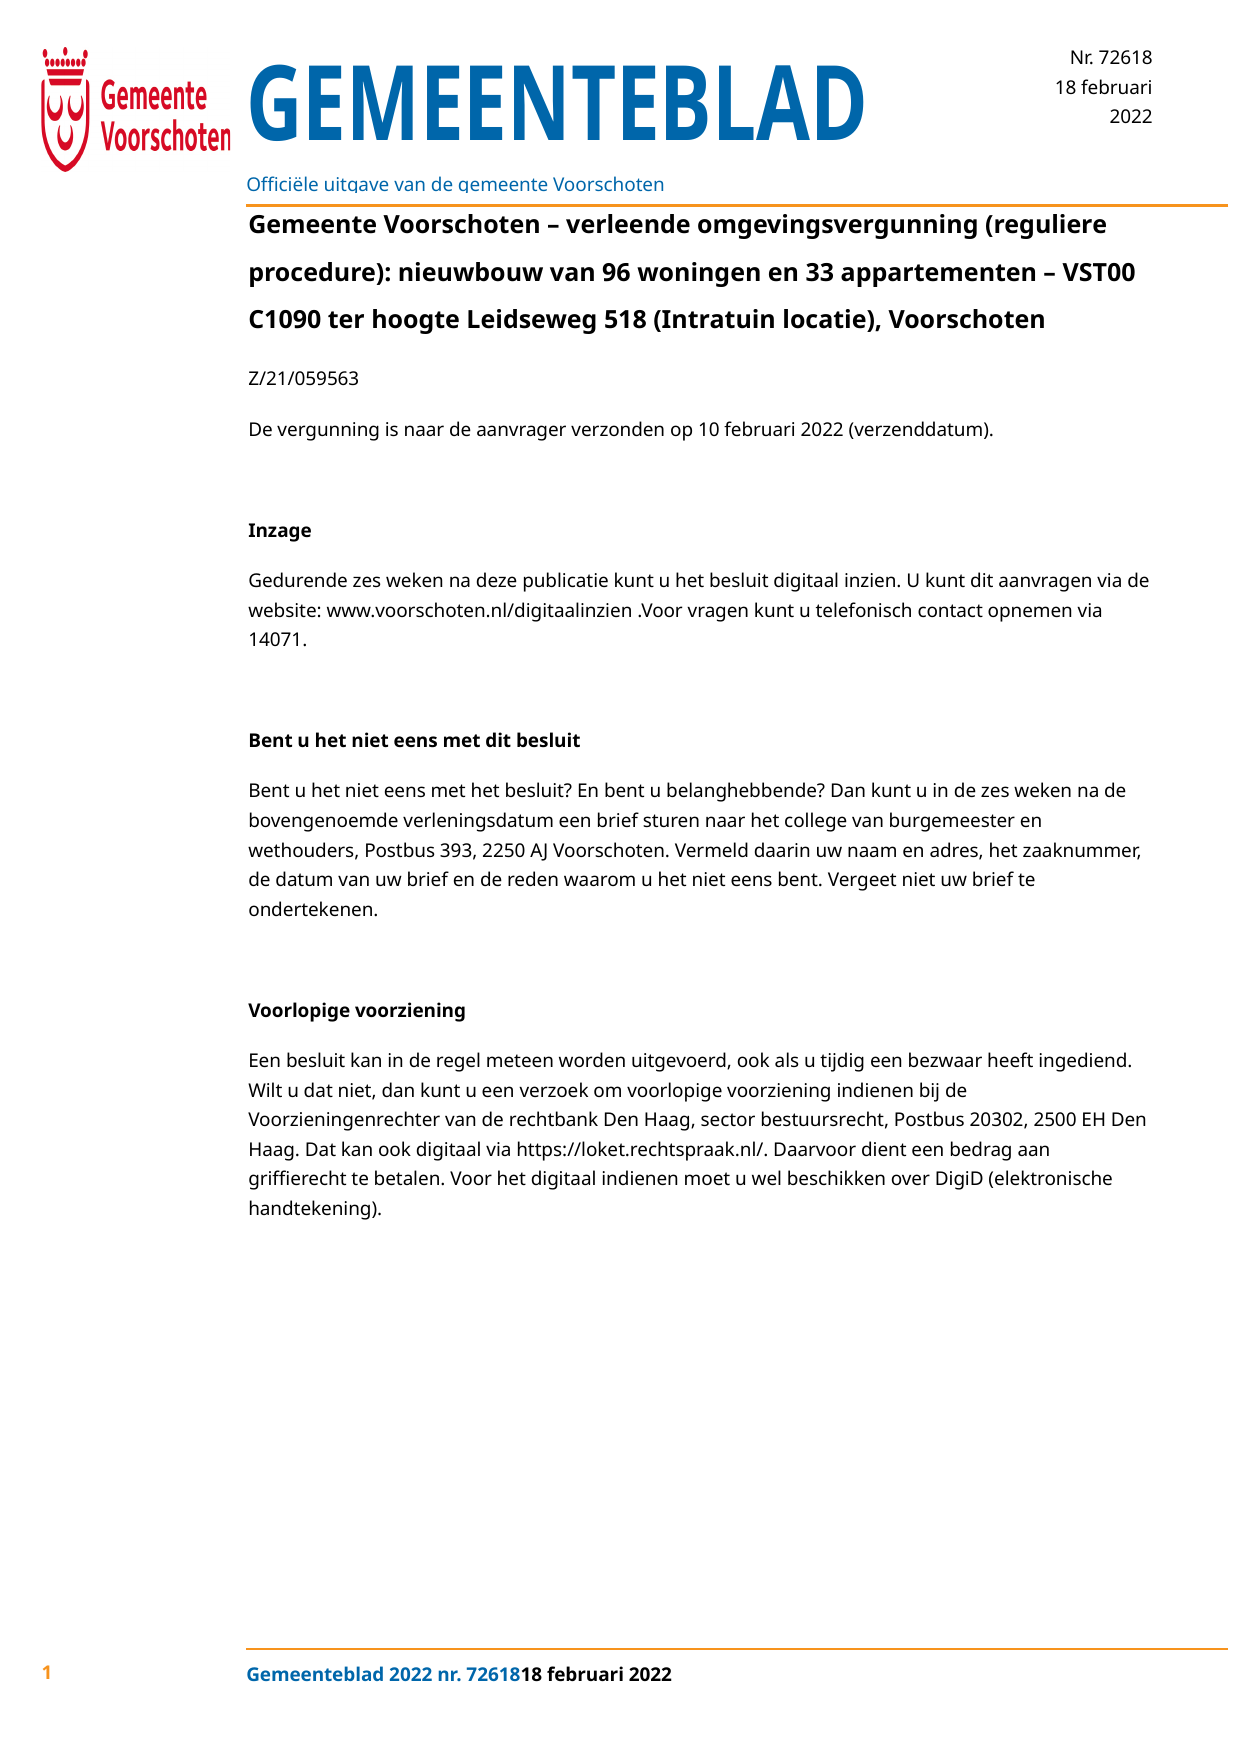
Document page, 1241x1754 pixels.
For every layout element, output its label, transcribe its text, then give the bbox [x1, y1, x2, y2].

text Gedurende zes weken na deze publicatie kunt u het besluit digitaal inzien. U kunt dit aanvragen via de website: www.voorschoten.nl/digitaalinzien .Voor vragen kunt u telefonisch contact opnemen via 14071. [248, 567, 1152, 652]
text Inzage [248, 517, 1152, 542]
text Bent u het niet eens met dit besluit [248, 727, 1152, 753]
text Z/21/059563 [248, 366, 1152, 391]
text Voorlopige voorziening [248, 997, 1152, 1022]
text Een besluit kan in de regel meteen worden uitgevoerd, ook als u tijdig een bezwaar heeft ingediend. Wilt u dat niet, dan kunt u een verzoek om voorlopige voorziening indienen bij de Voorzieningenrechter van de rechtbank Den Haag, sector bestuursrecht, Postbus 20302, 2500 EH Den Haag. Dat kan ook digitaal via https://loket.rechtspraak.nl/. Daarvoor dient een bedrag aan griffierecht te betalen. Voor het digitaal indienen moet u wel beschikken over DigiD (elektronische handtekening). [248, 1047, 1152, 1221]
text Gemeente Voorschoten – verleende omgevingsvergunning (reguliere procedure): nieuwbouw van 96 woningen en 33 appartementen – VST00 C1090 ter hoogte Leidseweg 518 (Intratuin locatie), Voorschoten [248, 207, 1152, 336]
text De vergunning is naar de aanvrager verzonden op 10 februari 2022 (verzenddatum). [248, 416, 1152, 442]
picture [41, 47, 231, 172]
text Bent u het niet eens met het besluit? En bent u belanghebbende? Dan kunt u in de zes weken na de bovengenoemde verleningsdatum een brief sturen naar het college van burgemeester en wethouders, Postbus 393, 2250 AJ Voorschoten. Vermeld daarin uw naam en adres, het zaaknummer, de datum van uw brief en de reden waarom u het niet eens bent. Vergeet niet uw brief te ondertekenen. [248, 778, 1152, 922]
